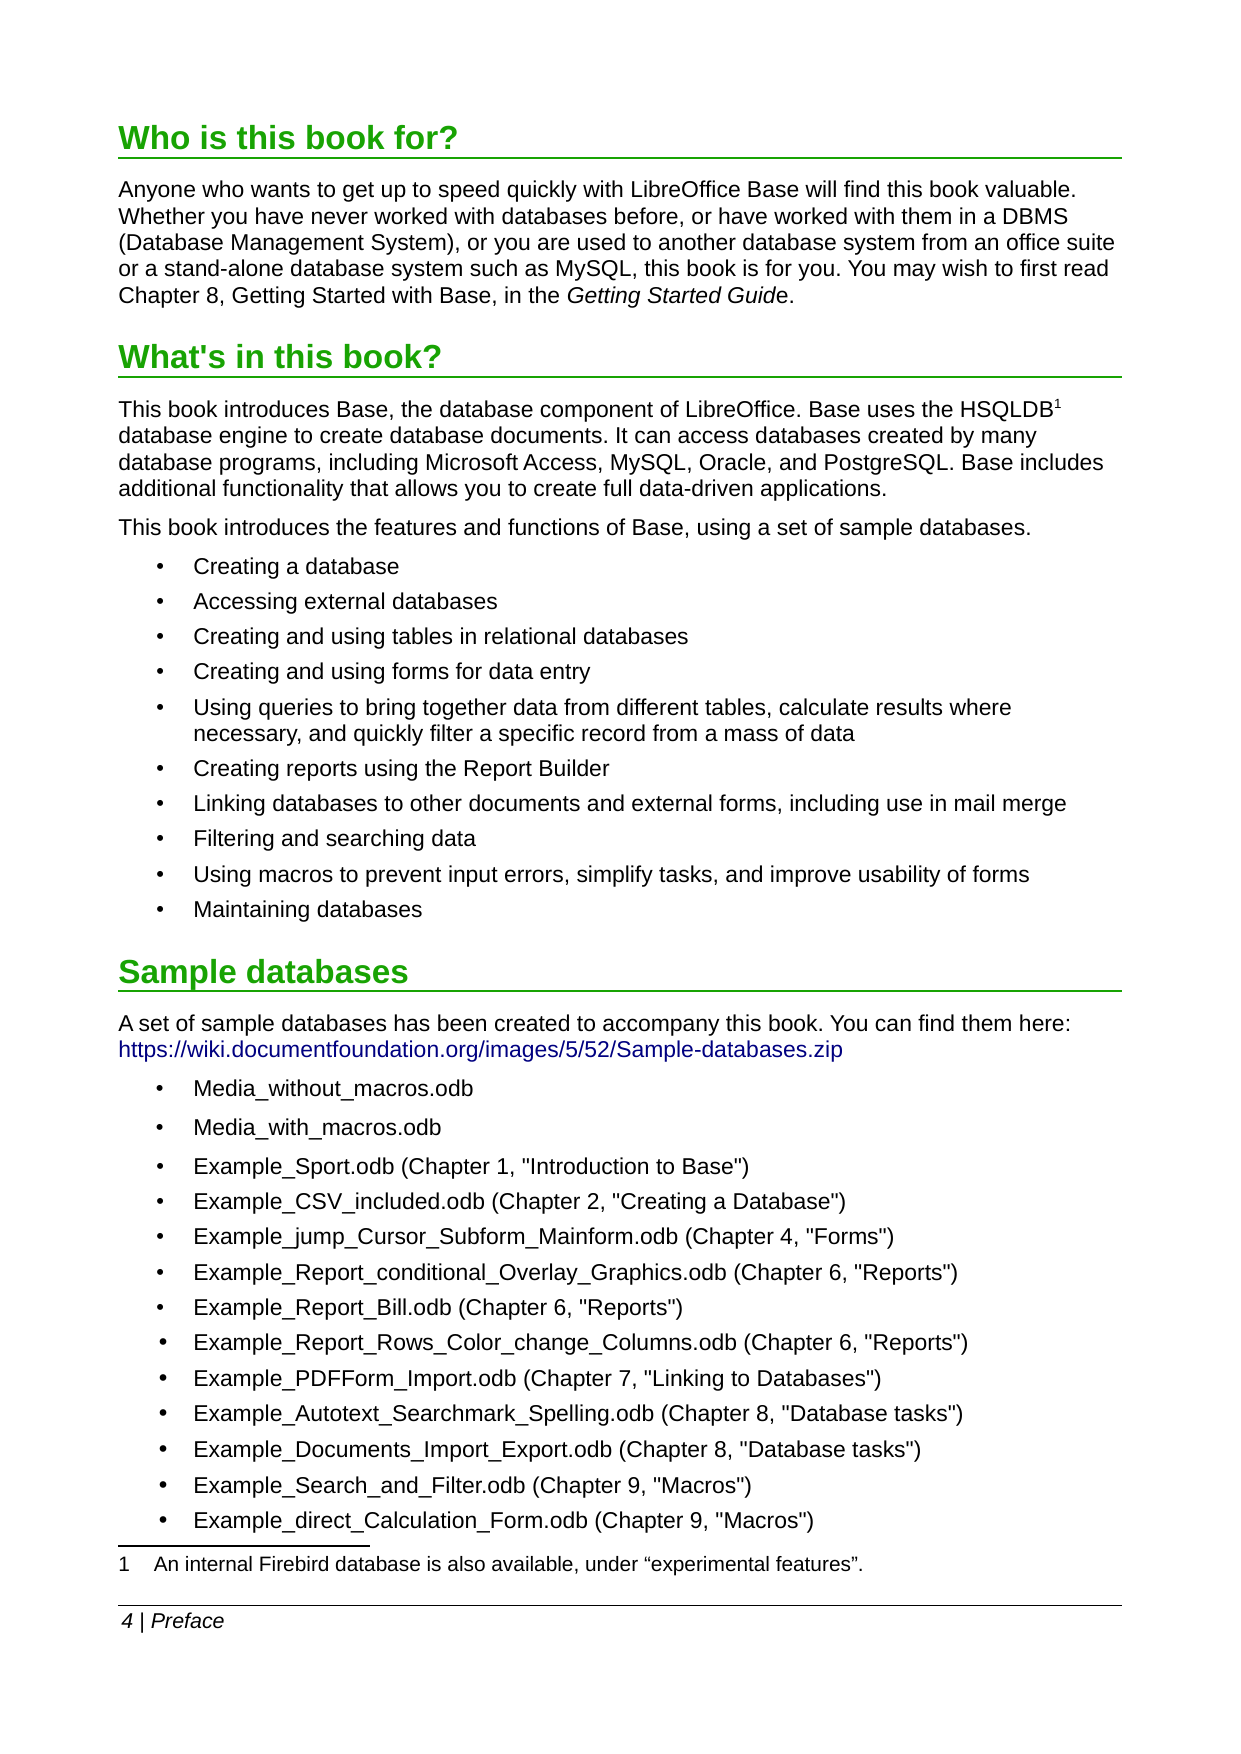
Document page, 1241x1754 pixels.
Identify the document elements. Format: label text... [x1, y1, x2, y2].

list Example_Sport.odb (Chapter 1, "Introduction to Base") [156, 1153, 1122, 1179]
text An internal Firebird database is also available, under “experimental features”. [118, 1552, 1122, 1576]
list Example_PDFForm_Import.odb (Chapter 7, "Linking to Databases") [156, 1364, 1122, 1391]
text This book introduces the features and functions of Base, using a set of sample databases. [118, 514, 1122, 540]
list Example_CSV_included.odb (Chapter 2, "Creating a Database") [156, 1188, 1122, 1214]
text This book introduces Base, the database component of LibreOffice. Base uses the HSQLDB database engine to create database documents. It can access databases created by many database programs, including Microsoft Access, MySQL, Oracle, and PostgreSQL. Base includes additional functionality that allows you to create full data-driven applications. [118, 396, 1122, 501]
list Creating a database [156, 553, 1122, 579]
list Example_direct_Calculation_Form.odb (Chapter 9, "Macros") [156, 1507, 1122, 1534]
list Media_with_macros.odb [156, 1114, 1122, 1140]
list Using macros to prevent input errors, simplify tasks, and improve usability of forms [156, 861, 1122, 887]
subtitle Sample databases [118, 952, 1122, 990]
list Creating and using tables in relational databases [156, 623, 1122, 649]
list Filtering and searching data [156, 825, 1122, 852]
list Example_jump_Cursor_Subform_Mainform.odb (Chapter 4, "Forms") [156, 1223, 1122, 1249]
text Anyone who wants to get up to speed quickly with LibreOffice Base will find this book valuable. Whether you have never worked with databases before, or have worked with them in a DBMS (Database Management System), or you are used to another database system from an office suite or a stand-alone database system such as MySQL, this book is for you. You may wish to first read Chapter 8, Getting Started with Base, in the Getting Started Guide. [118, 176, 1122, 308]
list Example_Report_conditional_Overlay_Graphics.odb (Chapter 6, "Reports") [156, 1258, 1122, 1285]
subtitle Who is this book for? [118, 118, 1122, 157]
list Example_Search_and_Filter.odb (Chapter 9, "Macros") [156, 1472, 1122, 1499]
list Creating and using forms for data entry [156, 658, 1122, 684]
list Accessing external databases [156, 588, 1122, 614]
list Media_without_macros.odb [156, 1075, 1122, 1101]
list Example_Autotext_Searchmark_Spelling.odb (Chapter 8, "Database tasks") [156, 1400, 1122, 1427]
list Example_Report_Rows_Color_change_Columns.odb (Chapter 6, "Reports") [156, 1329, 1122, 1356]
subtitle What's in this book? [118, 338, 1122, 376]
list Linking databases to other documents and external forms, including use in mail merge [156, 790, 1122, 817]
text A set of sample databases has been created to accompany this book. You can find them here: https://wiki.documentfoundation.org/images/5/52/Sample-databases.zip [118, 1010, 1122, 1063]
list Example_Report_Bill.odb (Chapter 6, "Reports") [156, 1294, 1122, 1320]
list Maintaining databases [156, 896, 1122, 922]
list Using queries to bring together data from different tables, calculate results where necessary, and quickly filter a specific record from a mass of data [156, 693, 1122, 746]
list Creating reports using the Report Builder [156, 755, 1122, 781]
list Example_Documents_Import_Export.odb (Chapter 8, "Database tasks") [156, 1436, 1122, 1463]
